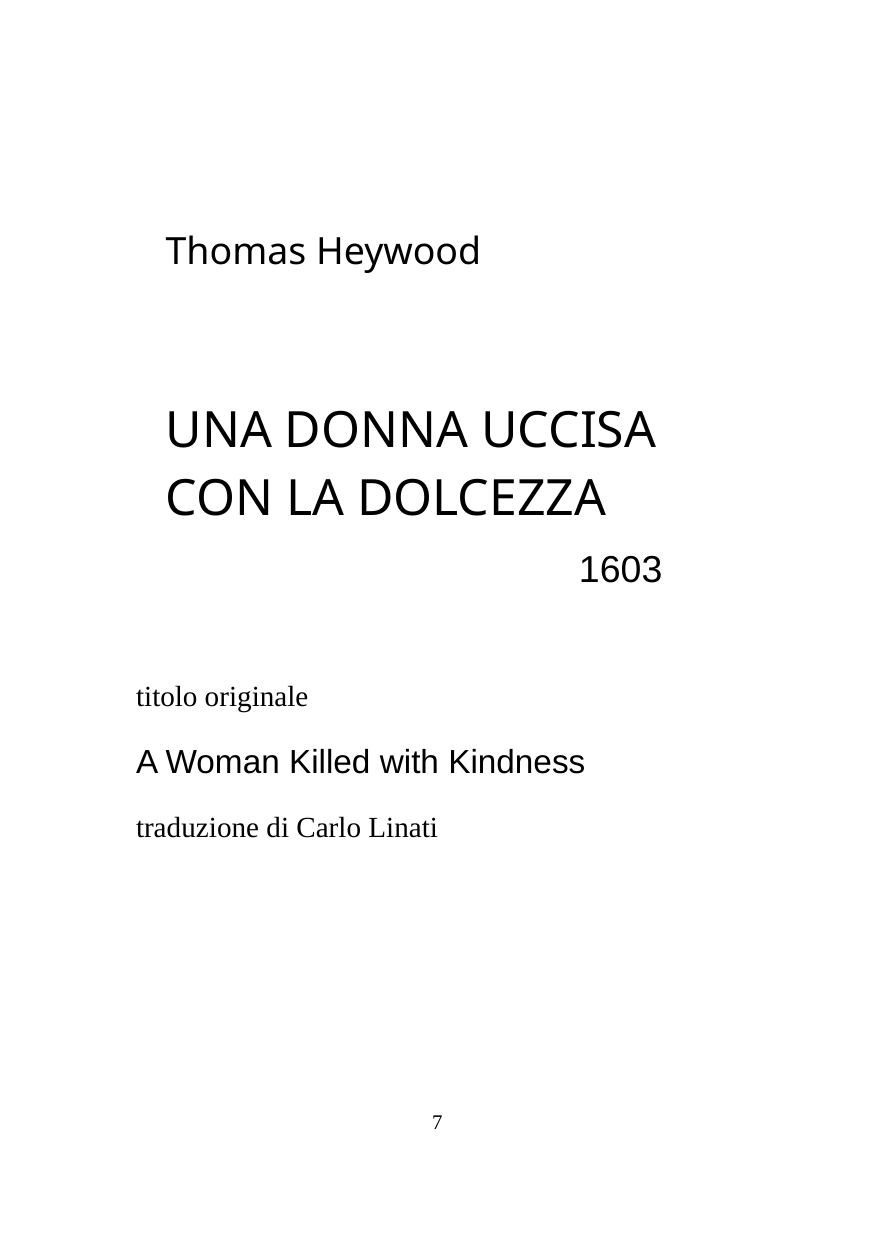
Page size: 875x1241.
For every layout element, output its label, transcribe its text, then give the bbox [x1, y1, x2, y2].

text A Woman Killed with Kindness [106, 742, 768, 781]
text Thomas Heywood [165, 224, 768, 275]
text traduzione di Carlo Linati [106, 810, 768, 844]
text UNA DONNA UCCISA CON LA DOLCEZZA [165, 393, 768, 530]
text 1603 [579, 547, 768, 591]
text titolo originale [106, 679, 768, 713]
